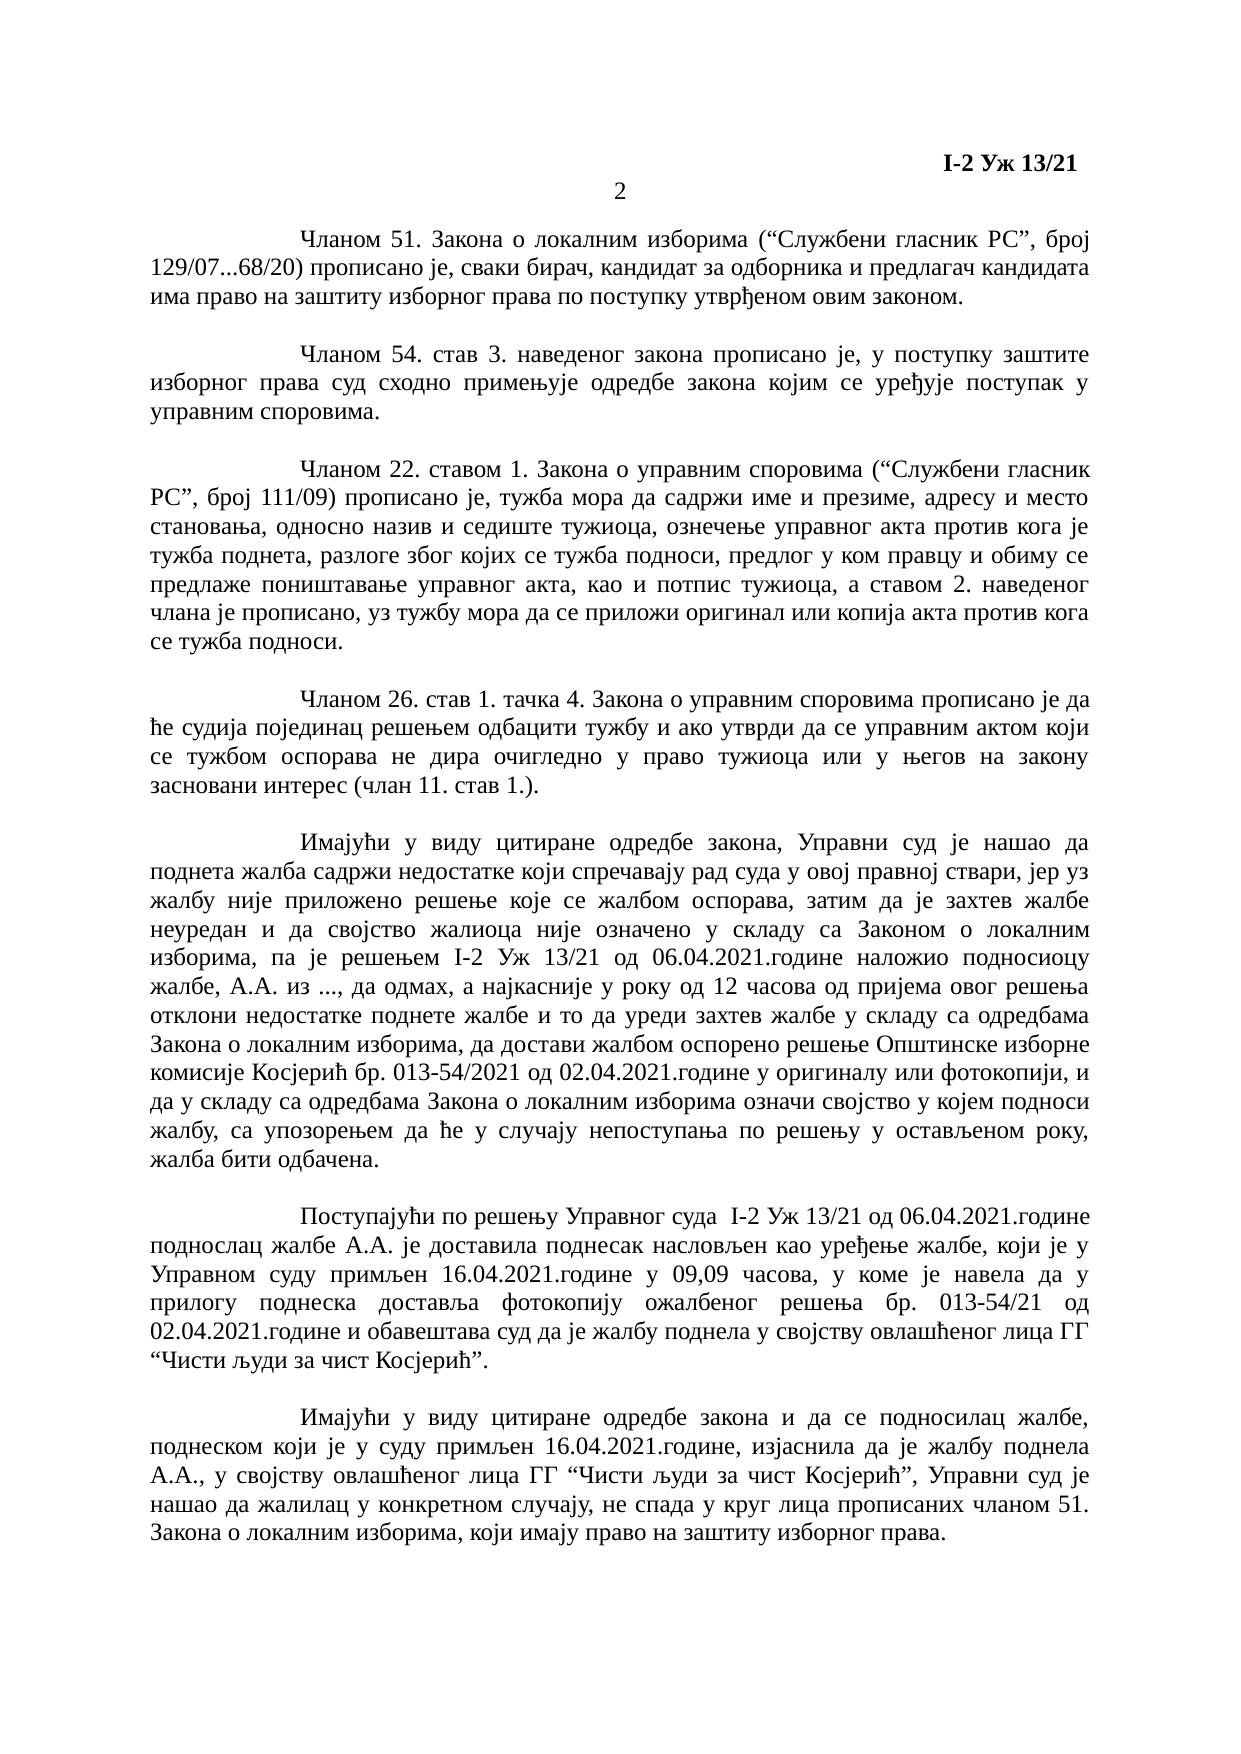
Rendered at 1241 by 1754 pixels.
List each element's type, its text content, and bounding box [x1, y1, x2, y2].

text Чланом 54. став 3. наведеног закона прописано је, у поступку заштите изборног права суд сходно примењује одредбе закона којим се уређује поступак у управним споровима. [150, 339, 1090, 425]
text Чланом 51. Закона о локалним изборима (“Службени гласник РС”, број 129/07...68/20) прописано је, сваки бирач, кандидат за одборника и предлагач кандидата има право на заштиту изборног права по поступку утврђеном овим законом. [150, 224, 1090, 310]
text Поступајући по решењу Управног суда I-2 Уж 13/21 од 06.04.2021.године поднослац жалбе А.А. је доставила поднесак насловљен као уређење жалбе, који је у Управном суду примљен 16.04.2021.године у 09,09 часова, у коме је навела да у прилогу поднеска доставља фотокопију ожалбеног решења бр. 013-54/21 од 02.04.2021.године и обавештава суд да је жалбу поднела у својству овлашћеног лица ГГ “Чисти људи за чист Косјерић”. [150, 1201, 1090, 1374]
text Имајући у виду цитиране одредбе закона, Управни суд је нашао да поднета жалба садржи недостатке који спречавају рад суда у овој правној ствари, јер уз жалбу није приложено решење које се жалбом оспорава, затим да је захтев жалбе неуредан и да својство жалиоца није означено у складу са Законом о локалним изборима, па је решењем I-2 Уж 13/21 од 06.04.2021.године наложио подносиоцу жалбе, А.А. из ..., да одмах, а најкасније у року од 12 часова од пријема овог решења отклони недостатке поднете жалбе и то да уреди захтев жалбе у складу са одредбама Закона о локалним изборима, да достави жалбом оспорено решење Општинске изборне комисије Косјерић бр. 013-54/2021 од 02.04.2021.године у оригиналу или фотокопији, и да у складу са одредбама Закона о локалним изборима означи својство у којем подноси жалбу, са упозорењем да ће у случају непоступања по решењу у остављеном року, жалба бити одбачена. [150, 827, 1090, 1172]
text Чланом 26. став 1. тачка 4. Закона о управним споровима прописано је да ће судија појединац решењем одбацити тужбу и ако утврди да се управним актом који се тужбом оспорава не дира очигледно у право тужиоца или у његов на закону засновани интерес (члан 11. став 1.). [150, 684, 1090, 799]
text Имајући у виду цитиране одредбе закона и да се подносилац жалбе, поднеском који је у суду примљен 16.04.2021.године, изјаснила да је жалбу поднела А.А., у својству овлашћеног лица ГГ “Чисти људи за чист Косјерић”, Управни суд је нашао да жалилац у конкретном случају, не спада у круг лица прописаних чланом 51. Закона о локалним изборима, који имају право на заштиту изборног права. [150, 1402, 1090, 1546]
text Чланом 22. ставом 1. Закона о управним споровима (“Службени гласник РС”, број 111/09) прописано је, тужба мора да садржи име и презиме, адресу и место становања, односно назив и седиште тужиоца, ознечење управног акта против кога је тужба поднета, разлоге због којих се тужба подноси, предлог у ком правцу и обиму се предлаже поништавање управног акта, као и потпис тужиоца, а ставом 2. наведеног члана је прописано, уз тужбу мора да се приложи оригинал или копија акта против кога се тужба подноси. [150, 454, 1090, 655]
